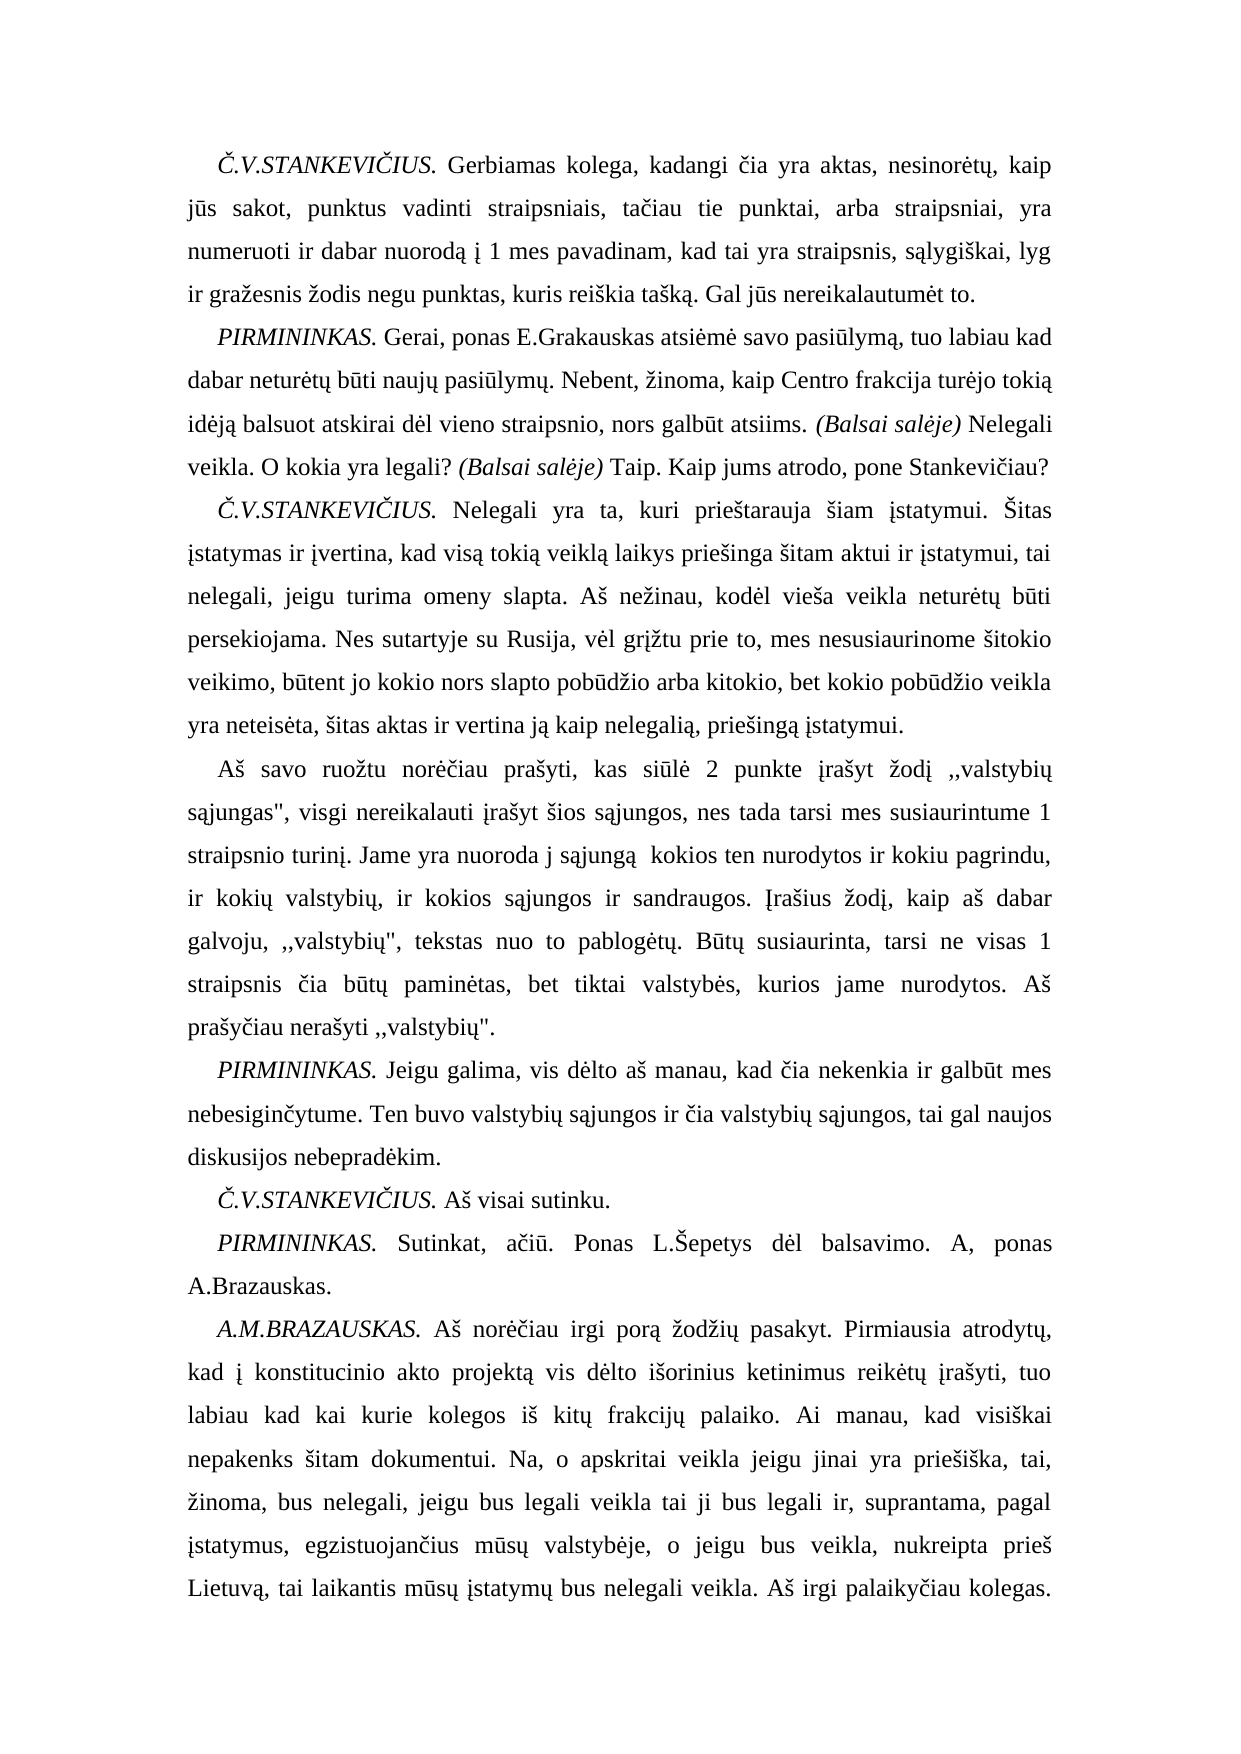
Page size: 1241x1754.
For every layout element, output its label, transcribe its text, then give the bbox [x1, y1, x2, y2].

text PIRMININKAS. Jeigu galima, vis dėlto aš manau, kad čia nekenkia ir galbūt mes nebesiginčytume. Ten buvo valstybių sąjungos ir čia valstybių sąjungos, tai gal naujos diskusijos nebepradėkim. [187, 1056, 1053, 1171]
text PIRMININKAS. Gerai, ponas E.Grakauskas atsiėmė savo pasiūlymą, tuo labiau kad dabar neturėtų būti naujų pasiūlymų. Nebent, žinoma, kaip Centro frakcija turėjo tokią idėją balsuot atskirai dėl vieno straipsnio, nors galbūt atsiims. (Balsai salėje) Nelegali veikla. O kokia yra legali? (Balsai salėje) Taip. Kaip jums atrodo, pone Stankevičiau? [187, 322, 1053, 481]
text Č.V.STANKEVIČIUS. Gerbiamas kolega, kadangi čia yra aktas, nesinorėtų, kaip jūs sakot, punktus vadinti straipsniais, tačiau tie punktai, arba straipsniai, yra numeruoti ir dabar nuorodą į 1 mes pavadinam, kad tai yra straipsnis, sąlygiškai, lyg ir gražesnis žodis negu punktas, kuris reiškia tašką. Gal jūs nereikalautumėt to. [187, 150, 1053, 308]
text PIRMININKAS. Sutinkat, ačiū. Ponas L.Šepetys dėl balsavimo. A, ponas A.Brazauskas. [187, 1228, 1053, 1300]
text Č.V.STANKEVIČIUS. Aš visai sutinku. [187, 1185, 1053, 1214]
text Aš savo ruožtu norėčiau prašyti, kas siūlė 2 punkte įrašyt žodį ,,valstybių sąjungas", visgi nereikalauti įrašyt šios sąjungos, nes tada tarsi mes susiaurintume 1 straipsnio turinį. Jame yra nuoroda j sąjungą kokios ten nurodytos ir kokiu pagrindu, ir kokių valstybių, ir kokios sąjungos ir sandraugos. Įrašius žodį, kaip aš dabar galvoju, ,,valstybių", tekstas nuo to pablogėtų. Būtų susiaurinta, tarsi ne visas 1 straipsnis čia būtų paminėtas, bet tiktai valstybės, kurios jame nurodytos. Aš prašyčiau nerašyti ,,valstybių". [187, 754, 1053, 1041]
text Č.V.STANKEVIČIUS. Nelegali yra ta, kuri prieštarauja šiam įstatymui. Šitas įstatymas ir įvertina, kad visą tokią veiklą laikys priešinga šitam aktui ir įstatymui, tai nelegali, jeigu turima omeny slapta. Aš nežinau, kodėl vieša veikla neturėtų būti persekiojama. Nes sutartyje su Rusija, vėl grįžtu prie to, mes nesusiaurinome šitokio veikimo, būtent jo kokio nors slapto pobūdžio arba kitokio, bet kokio pobūdžio veikla yra neteisėta, šitas aktas ir vertina ją kaip nelegalią, priešingą įstatymui. [187, 495, 1053, 739]
text A.M.BRAZAUSKAS. Aš norėčiau irgi porą žodžių pasakyt. Pirmiausia atrodytų, kad į konstitucinio akto projektą vis dėlto išorinius ketinimus reikėtų įrašyti, tuo labiau kad kai kurie kolegos iš kitų frakcijų palaiko. Ai manau, kad visiškai nepakenks šitam dokumentui. Na, o apskritai veikla jeigu jinai yra priešiška, tai, žinoma, bus nelegali, jeigu bus legali veikla tai ji bus legali ir, suprantama, pagal įstatymus, egzistuojančius mūsų valstybėje, o jeigu bus veikla, nukreipta prieš Lietuvą, tai laikantis mūsų įstatymų bus nelegali veikla. Aš irgi palaikyčiau kolegas. [187, 1314, 1053, 1602]
